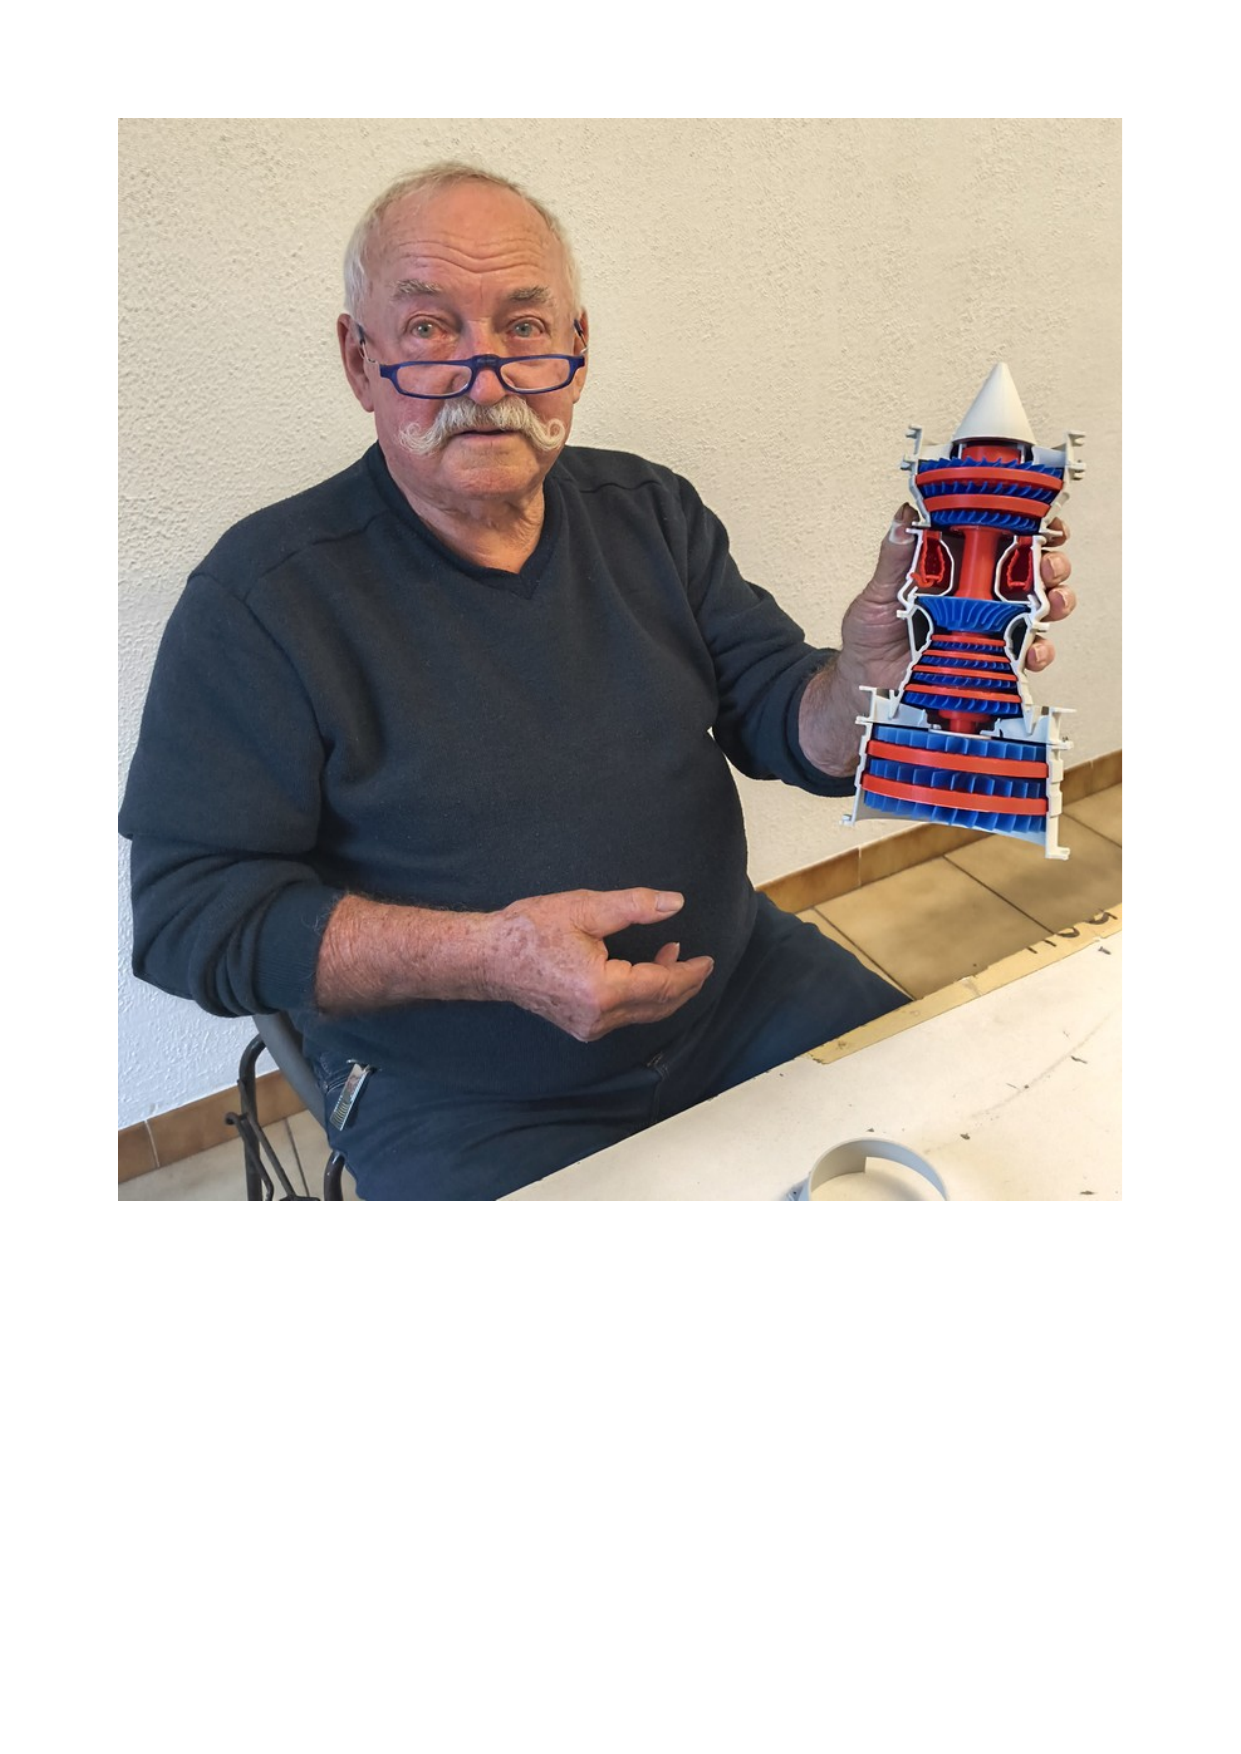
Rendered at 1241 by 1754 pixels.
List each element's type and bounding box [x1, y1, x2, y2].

picture [118, 118, 1123, 1201]
